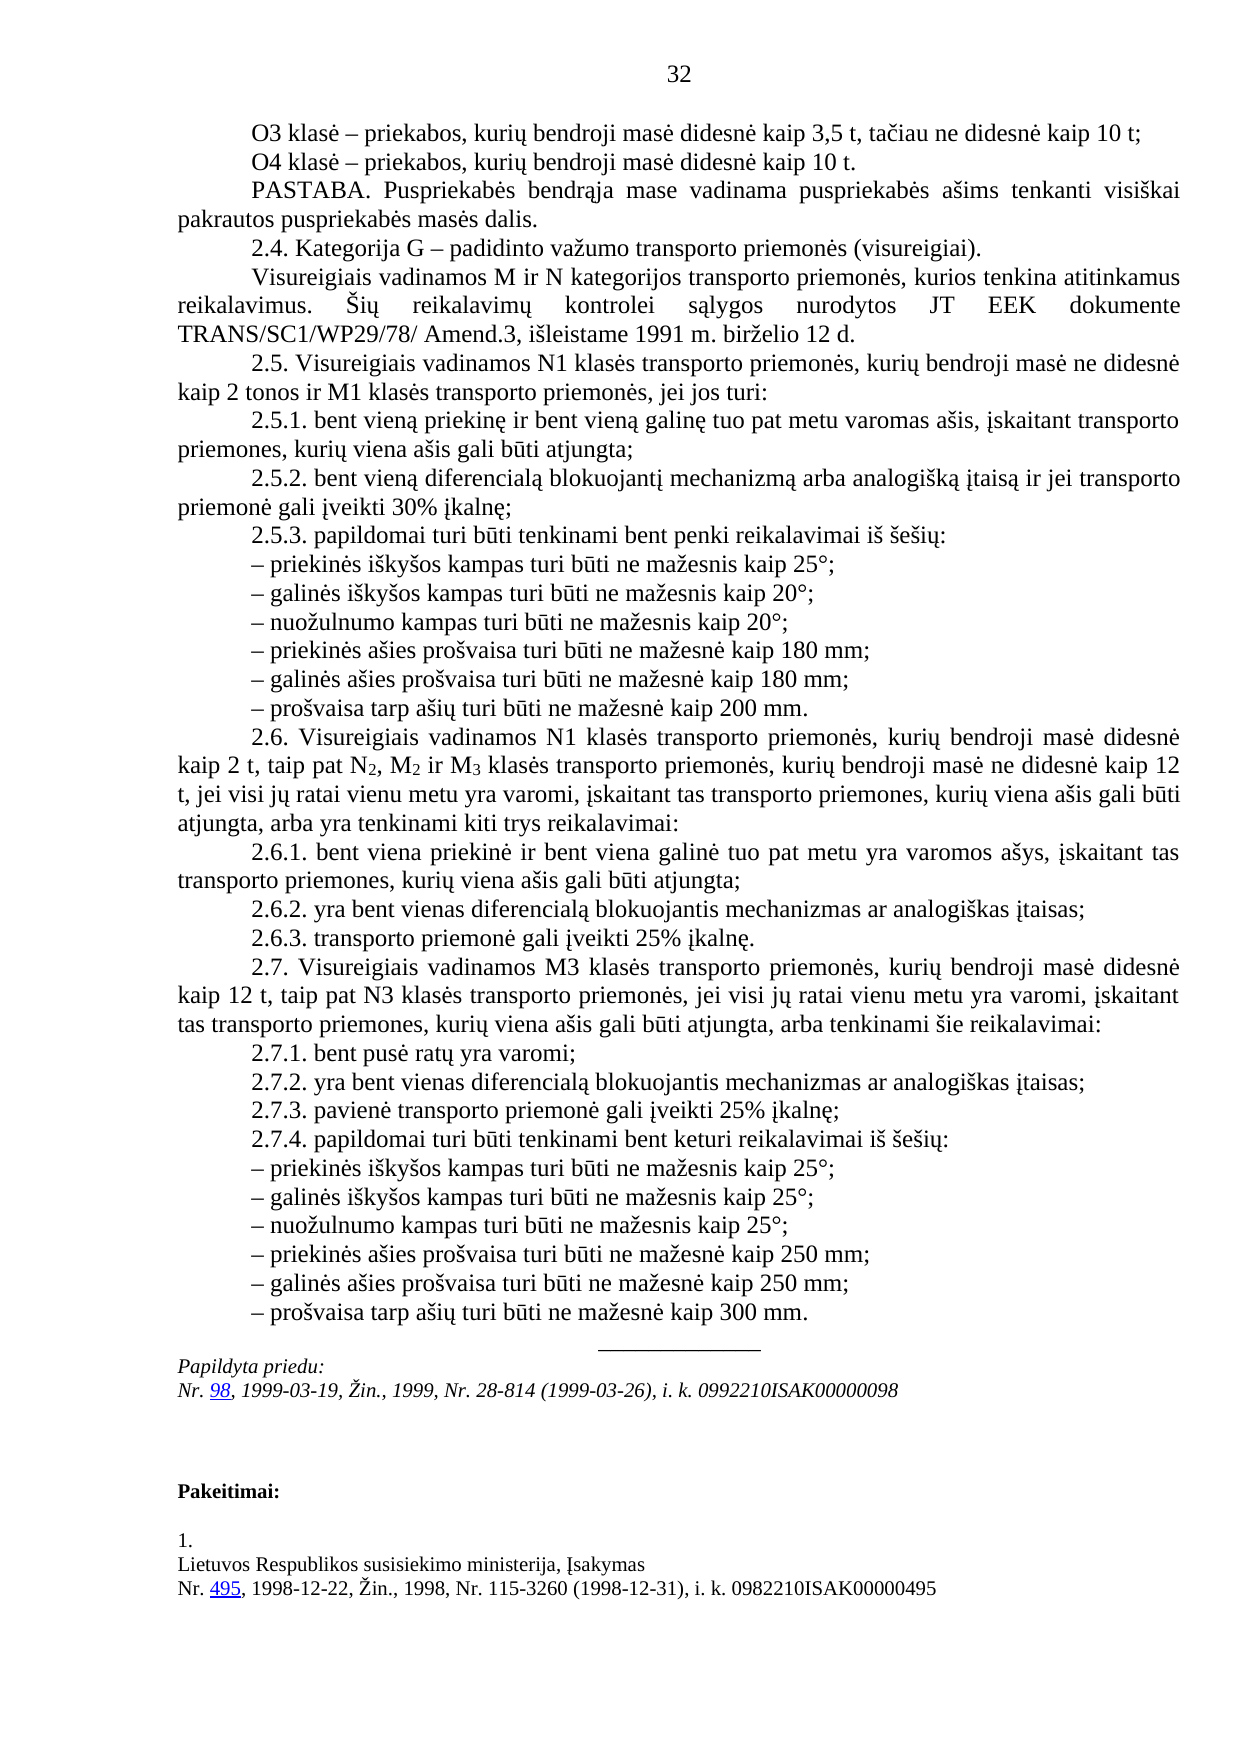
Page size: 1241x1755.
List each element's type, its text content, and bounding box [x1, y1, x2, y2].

text O3 klasė – priekabos, kurių bendroji masė didesnė kaip 3,5 t, tačiau ne didesnė kaip 10 t; [177, 118, 1181, 147]
text Nr. 495, 1998-12-22, Žin., 1998, Nr. 115-3260 (1998-12-31), i. k. 0982210ISAK00000495 [177, 1576, 1181, 1600]
text 2.7.4. papildomai turi būti tenkinami bent keturi reikalavimai iš šešių: [177, 1124, 1181, 1153]
text 2.5.2. bent vieną diferencialą blokuojantį mechanizmą arba analogišką įtaisą ir jei transporto priemonė gali įveikti 30% įkalnę; [177, 463, 1181, 521]
text PASTABA. Puspriekabės bendrąja mase vadinama puspriekabės ašims tenkanti visiškai pakrautos puspriekabės masės dalis. [177, 176, 1181, 233]
text 2.7. Visureigiais vadinamos M3 klasės transporto priemonės, kurių bendroji masė didesnė kaip 12 t, taip pat N3 klasės transporto priemonės, jei visi jų ratai vienu metu yra varomi, įskaitant tas transporto priemones, kurių viena ašis gali būti atjungta, arba tenkinami šie reikalavimai: [177, 952, 1181, 1038]
text 2.7.2. yra bent vienas diferencialą blokuojantis mechanizmas ar analogiškas įtaisas; [177, 1067, 1181, 1096]
text – nuožulnumo kampas turi būti ne mažesnis kaip 20°; [177, 607, 1181, 636]
text _____________ [177, 1326, 1181, 1354]
text – priekinės iškyšos kampas turi būti ne mažesnis kaip 25°; [177, 1153, 1181, 1182]
text 2.5.3. papildomai turi būti tenkinami bent penki reikalavimai iš šešių: [177, 521, 1181, 549]
text – priekinės ašies prošvaisa turi būti ne mažesnė kaip 250 mm; [177, 1239, 1181, 1268]
text – galinės iškyšos kampas turi būti ne mažesnis kaip 20°; [177, 578, 1181, 607]
text 2.6. Visureigiais vadinamos N1 klasės transporto priemonės, kurių bendroji masė didesnė kaip 2 t, taip pat N2, M2 ir M3 klasės transporto priemonės, kurių bendroji masė ne didesnė kaip 12 t, jei visi jų ratai vienu metu yra varomi, įskaitant tas transporto priemones, kurių viena ašis gali būti atjungta, arba yra tenkinami kiti trys reikalavimai: [177, 722, 1181, 837]
text Visureigiais vadinamos M ir N kategorijos transporto priemonės, kurios tenkina atitinkamus reikalavimus. Šių reikalavimų kontrolei sąlygos nurodytos JT EEK dokumente TRANS/SC1/WP29/78/ Amend.3, išleistame 1991 m. birželio 12 d. [177, 262, 1181, 348]
text – priekinės ašies prošvaisa turi būti ne mažesnė kaip 180 mm; [177, 636, 1181, 664]
text Lietuvos Respublikos susisiekimo ministerija, Įsakymas [177, 1552, 1181, 1576]
text 2.5.1. bent vieną priekinę ir bent vieną galinę tuo pat metu varomas ašis, įskaitant transporto priemones, kurių viena ašis gali būti atjungta; [177, 406, 1181, 463]
text – priekinės iškyšos kampas turi būti ne mažesnis kaip 25°; [177, 549, 1181, 578]
text – prošvaisa tarp ašių turi būti ne mažesnė kaip 300 mm. [177, 1297, 1181, 1326]
text 2.7.1. bent pusė ratų yra varomi; [177, 1038, 1181, 1067]
text 2.4. Kategorija G – padidinto važumo transporto priemonės (visureigiai). [177, 233, 1181, 262]
text Nr. 98, 1999-03-19, Žin., 1999, Nr. 28-814 (1999-03-26), i. k. 0992210ISAK00000098 [177, 1378, 1181, 1402]
text – nuožulnumo kampas turi būti ne mažesnis kaip 25°; [177, 1211, 1181, 1239]
text – galinės iškyšos kampas turi būti ne mažesnis kaip 25°; [177, 1182, 1181, 1211]
text – prošvaisa tarp ašių turi būti ne mažesnė kaip 200 mm. [177, 693, 1181, 722]
text Papildyta priedu: [177, 1354, 1181, 1378]
text 1. [177, 1527, 1181, 1552]
text Pakeitimai: [177, 1479, 1181, 1503]
text – galinės ašies prošvaisa turi būti ne mažesnė kaip 250 mm; [177, 1268, 1181, 1297]
text 2.5. Visureigiais vadinamos N1 klasės transporto priemonės, kurių bendroji masė ne didesnė kaip 2 tonos ir M1 klasės transporto priemonės, jei jos turi: [177, 348, 1181, 406]
text 2.7.3. pavienė transporto priemonė gali įveikti 25% įkalnę; [177, 1096, 1181, 1124]
text O4 klasė – priekabos, kurių bendroji masė didesnė kaip 10 t. [177, 147, 1181, 176]
text 2.6.3. transporto priemonė gali įveikti 25% įkalnę. [177, 923, 1181, 952]
text – galinės ašies prošvaisa turi būti ne mažesnė kaip 180 mm; [177, 664, 1181, 693]
text 2.6.1. bent viena priekinė ir bent viena galinė tuo pat metu yra varomos ašys, įskaitant tas transporto priemones, kurių viena ašis gali būti atjungta; [177, 837, 1181, 894]
text 2.6.2. yra bent vienas diferencialą blokuojantis mechanizmas ar analogiškas įtaisas; [177, 894, 1181, 923]
